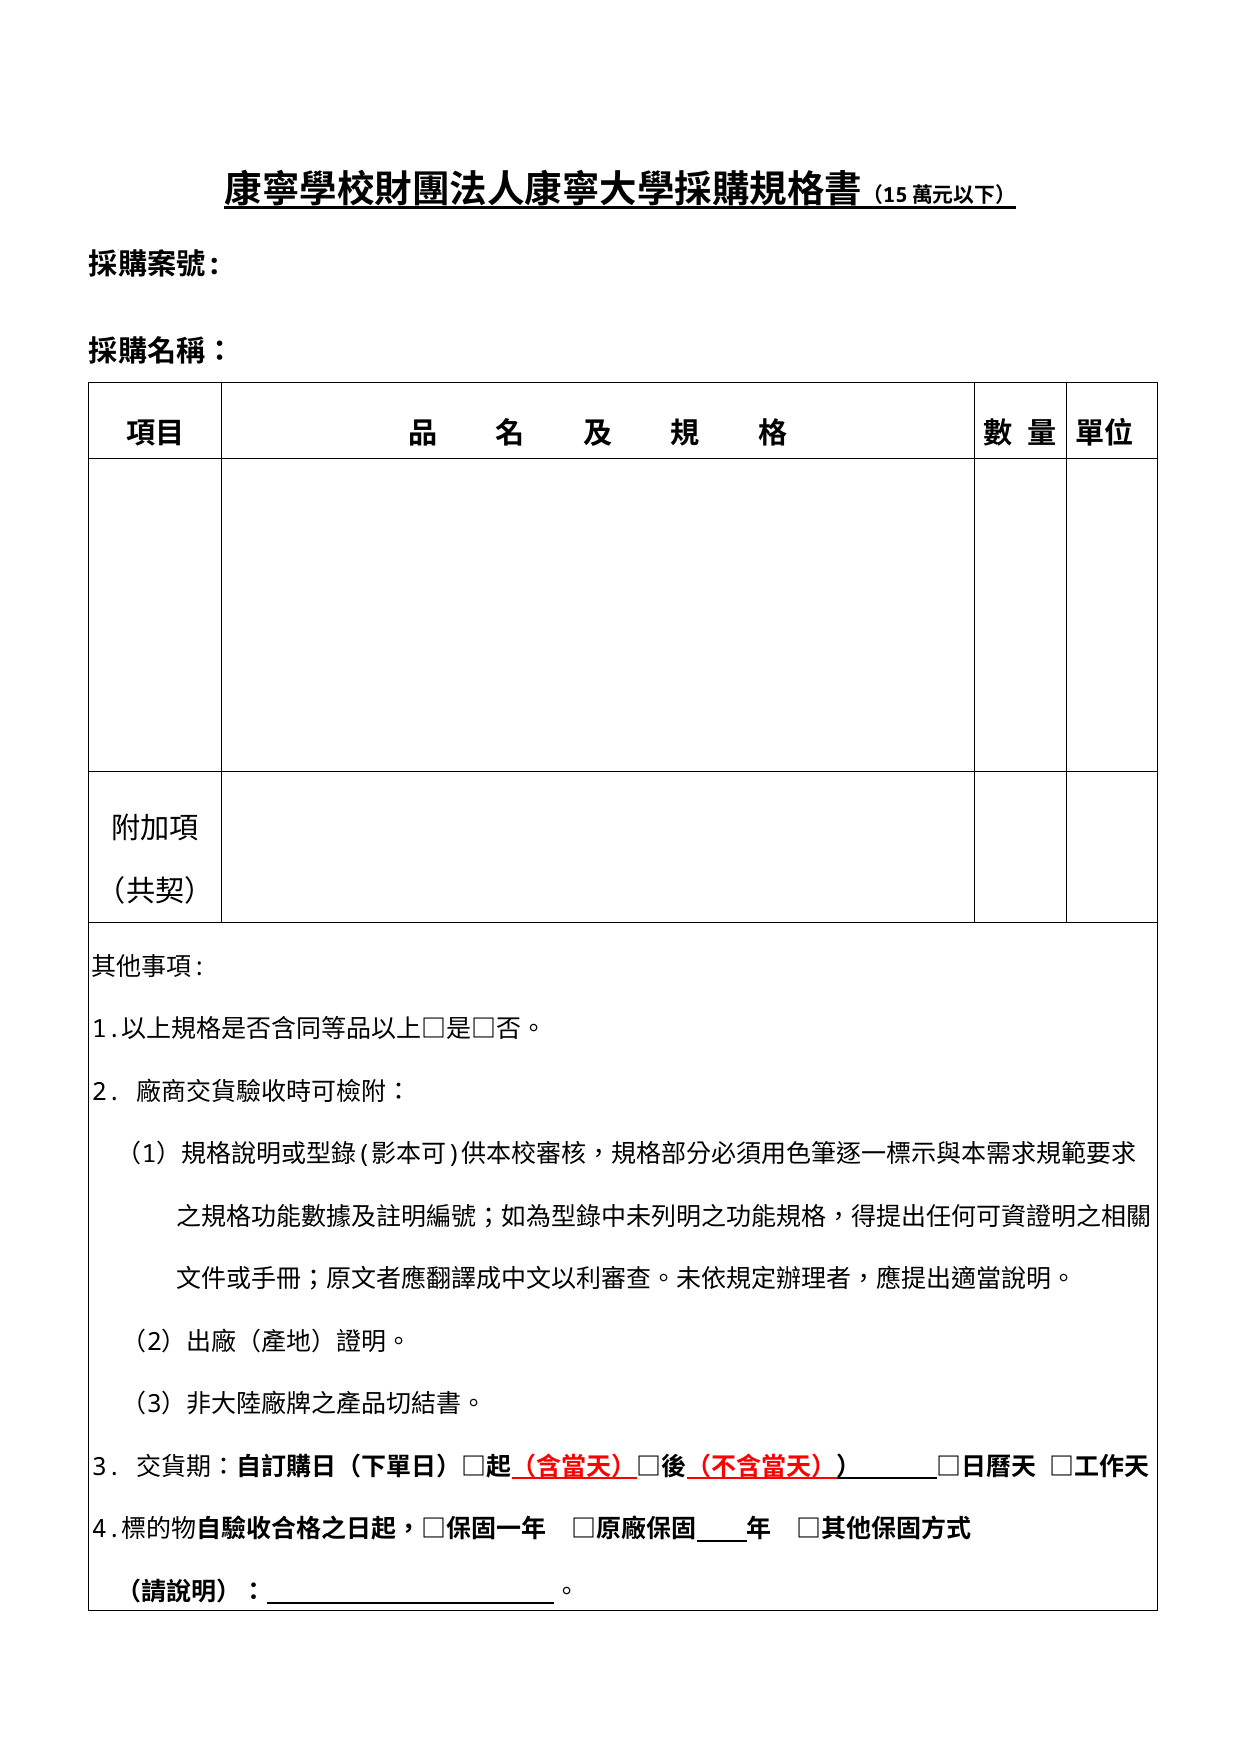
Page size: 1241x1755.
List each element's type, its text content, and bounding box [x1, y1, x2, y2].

table_cell 附加項（共契） [89, 772, 221, 922]
table_cell [975, 459, 1066, 771]
table_header 數 量 [975, 383, 1066, 458]
table_cell [89, 459, 221, 771]
table_cell [222, 459, 974, 771]
text 採購名稱： [89, 307, 1152, 370]
text 採購案號: [89, 220, 1152, 282]
table_cell [222, 772, 974, 922]
table_header 項目 [89, 383, 221, 458]
table_header 品 名 及 規 格 [222, 383, 974, 458]
table_cell [1067, 772, 1157, 922]
text 康寧學校財團法人康寧大學採購規格書（15萬元以下） [89, 145, 1152, 207]
table_cell 其他事項: 1.以上規格是否含同等品以上□是□否。 2. 廠商交貨驗收時可檢附： （1）規格說明或型錄(影本可)供本校審核，規格部分必須用色筆逐一標示與本需求規範要求之規格功能數據及註明編號；如為型錄中未列明之功能規格，得提出任何可資證明之相關文件或手冊；原文者應翻譯成中文以利審查。未依規定辦理者，應提出適當說明。 （2）出廠（產地）證明。 （3）非大陸廠牌之產品切結書。 3. 交貨期：自訂購日（下單日）□起（含當天）□後（不含當天）） □日曆天 □工作天 4.標的物自驗收合格之日起，□保固一年 □原廠保固 年 □其他保固方式 （請說明）： 。 [89, 923, 1157, 1610]
table_cell [975, 772, 1066, 922]
table_cell [1067, 459, 1157, 771]
table_header 單位 [1067, 383, 1157, 458]
